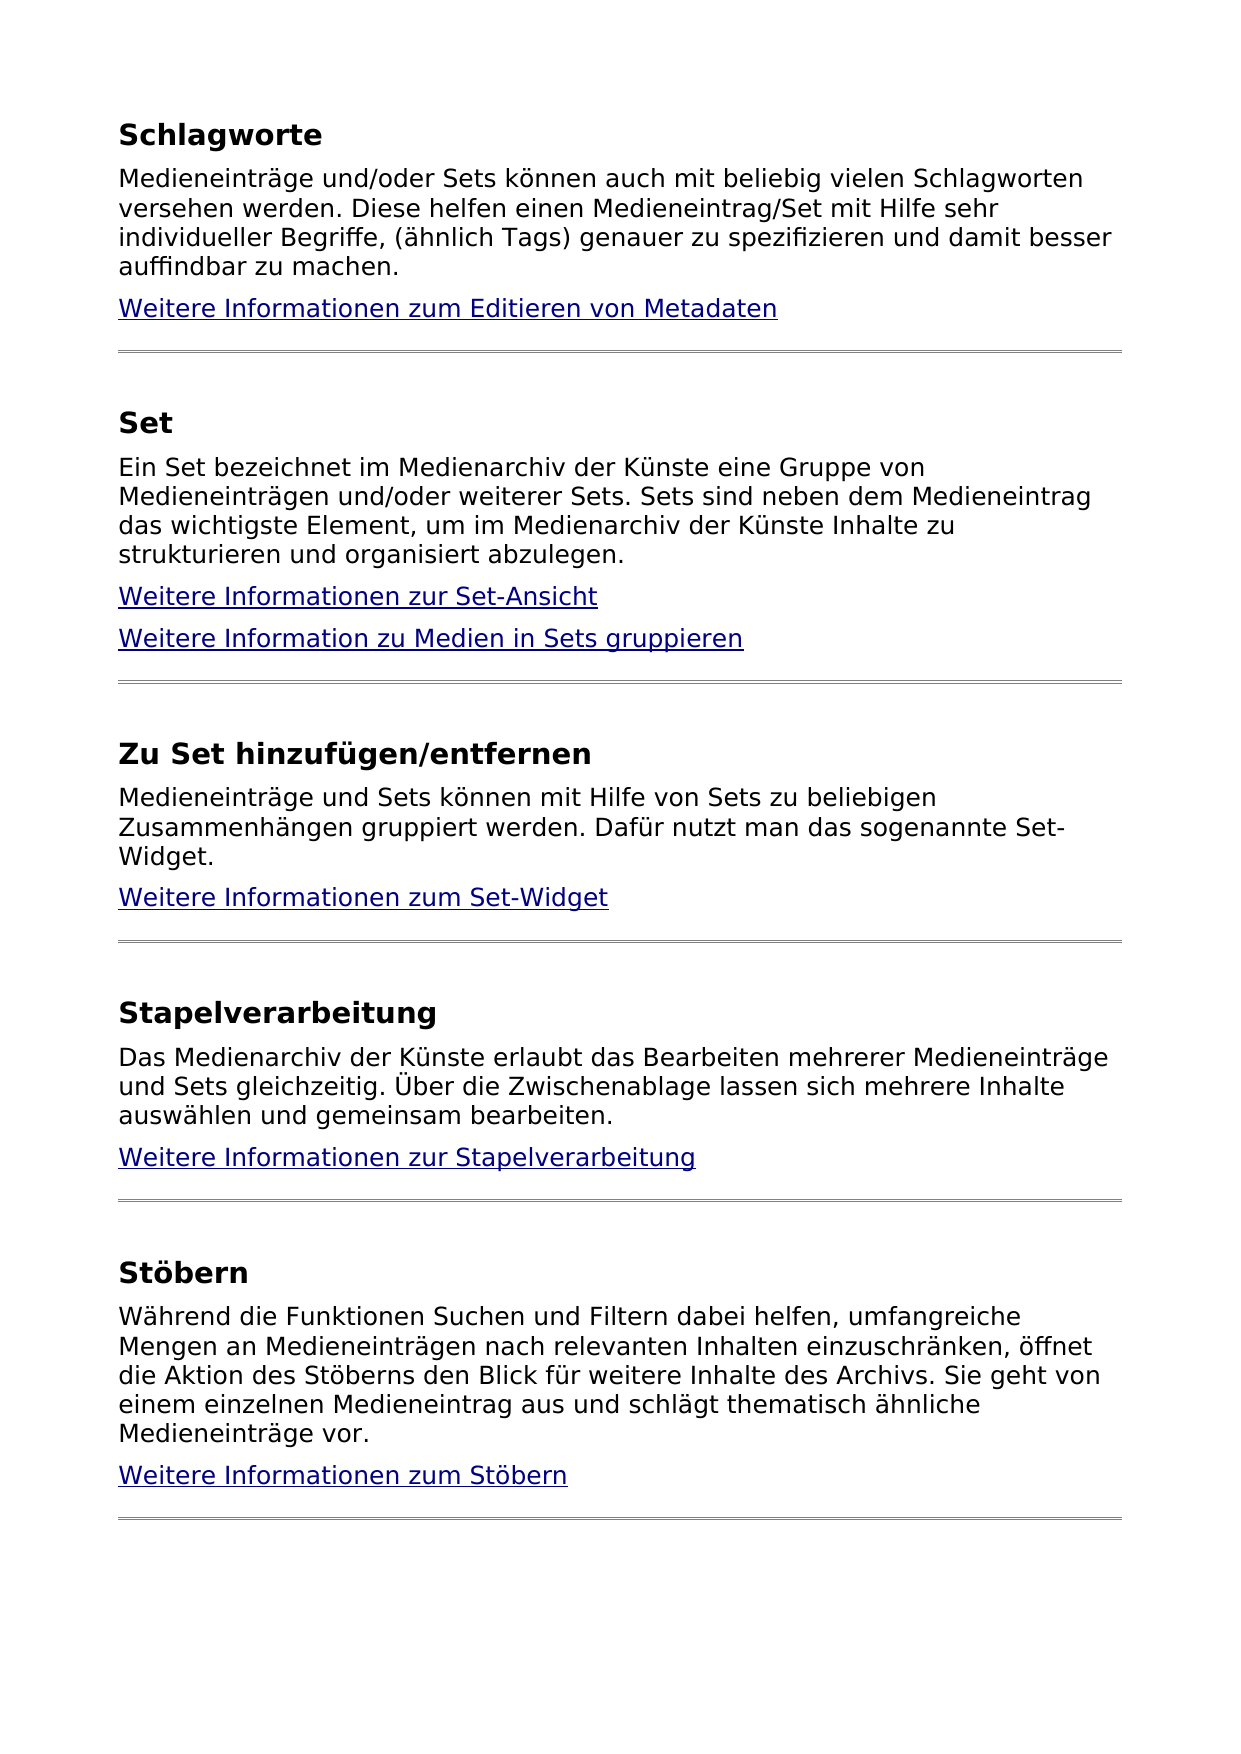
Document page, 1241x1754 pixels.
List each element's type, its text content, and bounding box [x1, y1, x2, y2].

text Das Medienarchiv der Künste erlaubt das Bearbeiten mehrerer Medieneinträge und Sets gleichzeitig. Über die Zwischenablage lassen sich mehrere Inhalte auswählen und gemeinsam bearbeiten. [118, 1043, 1122, 1131]
text Weitere Informationen zum Editieren von Metadaten [118, 294, 1122, 323]
text Medieneinträge und/oder Sets können auch mit beliebig vielen Schlagworten versehen werden. Diese helfen einen Medieneintrag/Set mit Hilfe sehr individueller Begriffe, (ähnlich Tags) genauer zu spezifizieren und damit besser auffindbar zu machen. [118, 164, 1122, 281]
text Während die Funktionen Suchen und Filtern dabei helfen, umfangreiche Mengen an Medieneinträgen nach relevanten Inhalten einzuschränken, öffnet die Aktion des Stöberns den Blick für weitere Inhalte des Archivs. Sie geht von einem einzelnen Medieneintrag aus und schlägt thematisch ähnliche Medieneinträge vor. [118, 1302, 1122, 1448]
subtitle Stöbern [118, 1256, 1122, 1290]
subtitle Stapelverarbeitung [118, 997, 1122, 1031]
text Weitere Informationen zum Stöbern [118, 1461, 1122, 1490]
text Medieneinträge und Sets können mit Hilfe von Sets zu beliebigen Zusammenhängen gruppiert werden. Dafür nutzt man das sogenannte Set-Widget. [118, 783, 1122, 871]
text Weitere Informationen zur Set-Ansicht [118, 582, 1122, 612]
subtitle Schlagworte [118, 118, 1122, 152]
subtitle Zu Set hinzufügen/entfernen [118, 737, 1122, 771]
text Weitere Information zu Medien in Sets gruppieren [118, 624, 1122, 653]
text Weitere Informationen zum Set-Widget [118, 883, 1122, 913]
text Ein Set bezeichnet im Medienarchiv der Künste eine Gruppe von Medieneinträgen und/oder weiterer Sets. Sets sind neben dem Medieneintrag das wichtigste Element, um im Medienarchiv der Künste Inhalte zu strukturieren und organisiert abzulegen. [118, 453, 1122, 570]
text Weitere Informationen zur Stapelverarbeitung [118, 1143, 1122, 1172]
subtitle Set [118, 407, 1122, 441]
